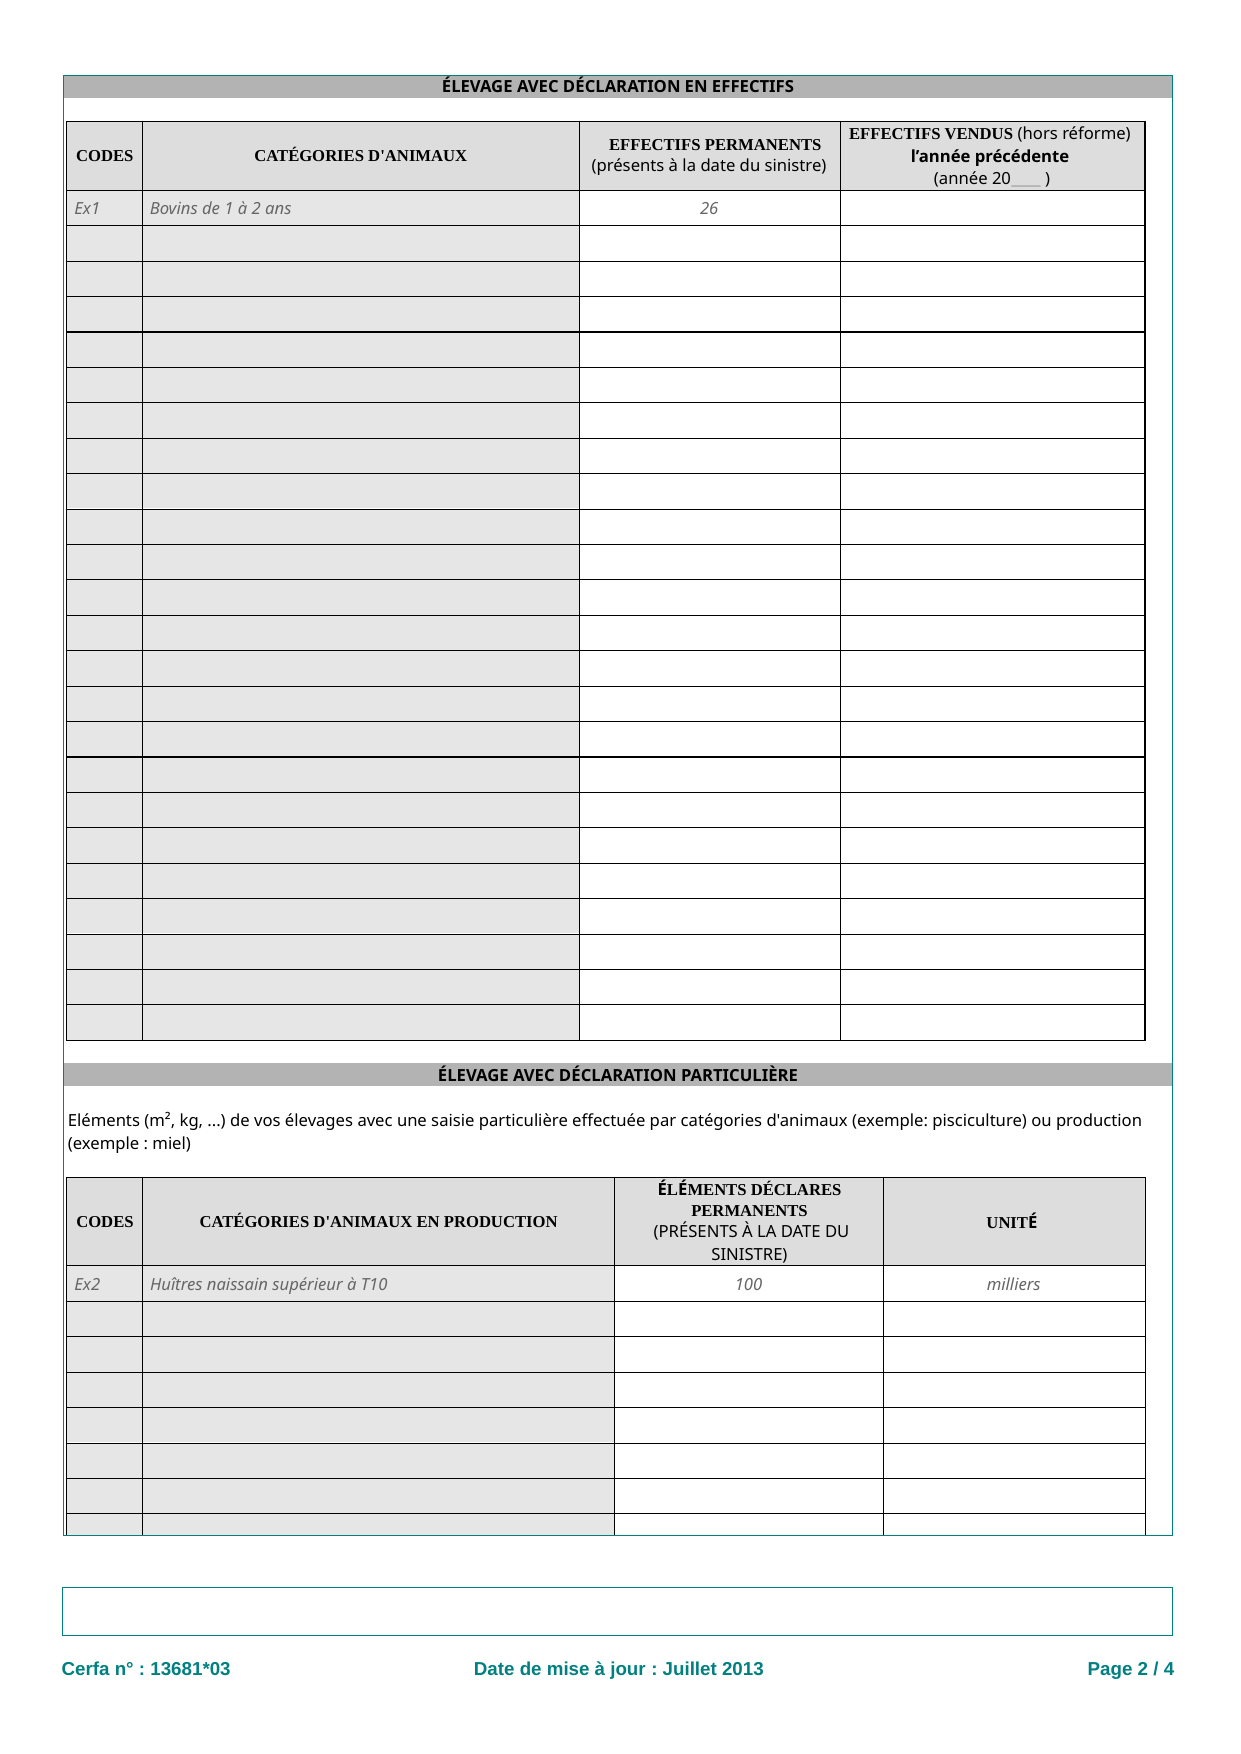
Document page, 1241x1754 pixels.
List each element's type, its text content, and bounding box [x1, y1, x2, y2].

table_cell [143, 758, 579, 792]
text LES PRODUCTIONS VéGéTALES DE Votre exploitation [63, 1591, 1172, 1614]
table_cell [841, 864, 1144, 898]
table_cell [841, 226, 1144, 261]
table_cell [143, 1514, 614, 1535]
table_cell [580, 368, 840, 402]
table_cell Bovins de 1 à 2 ans [143, 191, 579, 225]
table_cell [143, 722, 579, 756]
table_cell [67, 828, 142, 863]
table_cell [67, 1444, 142, 1478]
table_cell [67, 970, 142, 1004]
text (exemple : miel) [64, 1132, 1172, 1154]
table_cell [615, 1479, 883, 1513]
table_header Codes [67, 1178, 142, 1265]
table_cell [841, 828, 1144, 863]
table_header éléments déclares permanents (présents à la date du sinistre) [615, 1178, 883, 1265]
table_cell [841, 439, 1144, 473]
table_cell [67, 616, 142, 650]
table_cell [67, 864, 142, 898]
table_cell [67, 439, 142, 473]
table_cell [67, 793, 142, 827]
table_cell [580, 651, 840, 686]
table_cell [67, 1302, 142, 1336]
table_cell [67, 1408, 142, 1442]
table_cell [580, 545, 840, 579]
table_header Effectifs vendus (hors réforme) l’année précédente (année 20____ ) [841, 122, 1144, 190]
table_cell [841, 722, 1144, 756]
table_cell [580, 226, 840, 261]
table_cell [143, 970, 579, 1004]
table_cell [143, 226, 579, 261]
table_header Codes [67, 122, 142, 190]
table_cell [143, 899, 579, 933]
table_cell [580, 793, 840, 827]
table_cell [884, 1302, 1145, 1336]
table_cell [841, 793, 1144, 827]
table_cell [67, 1337, 142, 1372]
table_cell [841, 935, 1144, 969]
table_header Catégories d'animaux EN Production [143, 1178, 614, 1265]
table_cell [841, 368, 1144, 402]
table_cell [67, 474, 142, 508]
table_cell [615, 1514, 883, 1535]
table_cell [841, 616, 1144, 650]
table_cell [580, 333, 840, 367]
table_cell [143, 935, 579, 969]
table_cell [143, 297, 579, 331]
table_cell [580, 1005, 840, 1040]
table_cell [143, 1005, 579, 1040]
table_cell [143, 1444, 614, 1478]
table_cell [615, 1408, 883, 1442]
table_cell [841, 651, 1144, 686]
table_cell [580, 297, 840, 331]
table_cell [580, 935, 840, 969]
table_cell [67, 403, 142, 438]
table_cell [143, 545, 579, 579]
text Eléments (m², kg, ...) de vos élevages avec une saisie particulière effectuée par catégories d'animaux (exemple: pisciculture) ou production [64, 1109, 1172, 1132]
table_header UNITé [884, 1178, 1145, 1265]
table_cell [67, 651, 142, 686]
table_cell 26 [580, 191, 840, 225]
table_cell [580, 758, 840, 792]
table_cell [67, 1479, 142, 1513]
table_cell [580, 828, 840, 863]
table_cell [580, 970, 840, 1004]
table_cell [143, 368, 579, 402]
table_cell [143, 510, 579, 544]
table_cell Ex2 [67, 1266, 142, 1301]
table_cell Huîtres naissain supérieur à T10 [143, 1266, 614, 1301]
table_cell [67, 899, 142, 933]
table_cell [67, 1514, 142, 1535]
table_cell [884, 1479, 1145, 1513]
table_cell [615, 1337, 883, 1372]
table_cell [580, 403, 840, 438]
table_cell [67, 687, 142, 721]
text (à compléter uniquement dans le cadre de pertes de récolte (*)) [63, 1617, 1172, 1635]
table_cell [580, 616, 840, 650]
table_header Effectifs PERMANENTS (présents à la date du sinistre) [580, 122, 840, 190]
table_cell [143, 687, 579, 721]
table_cell [841, 191, 1144, 225]
table_cell 100 [615, 1266, 883, 1301]
table_cell [841, 899, 1144, 933]
table_cell [67, 297, 142, 331]
table_cell [841, 687, 1144, 721]
table_cell [580, 687, 840, 721]
table_cell [143, 793, 579, 827]
table_cell [67, 545, 142, 579]
table_cell [841, 1005, 1144, 1040]
table_cell [884, 1444, 1145, 1478]
table_cell [841, 474, 1144, 508]
table_cell [67, 368, 142, 402]
table_cell [841, 510, 1144, 544]
table_cell [884, 1337, 1145, 1372]
table_cell [615, 1302, 883, 1336]
table_cell [580, 439, 840, 473]
table_cell [615, 1373, 883, 1407]
table_cell [143, 1337, 614, 1372]
table_cell [884, 1373, 1145, 1407]
table_cell [143, 651, 579, 686]
table_cell [143, 262, 579, 296]
table_cell [841, 403, 1144, 438]
table_cell [580, 864, 840, 898]
table_cell [143, 828, 579, 863]
table_cell [841, 333, 1144, 367]
table_cell [615, 1444, 883, 1478]
table_cell [580, 899, 840, 933]
table_cell [580, 262, 840, 296]
table_cell [841, 970, 1144, 1004]
table_cell milliers [884, 1266, 1145, 1301]
table_cell [143, 403, 579, 438]
table_cell [67, 722, 142, 756]
table_cell [67, 580, 142, 615]
table_header Catégories d'animaux [143, 122, 579, 190]
table_cell [67, 758, 142, 792]
table_cell [143, 439, 579, 473]
table_cell [67, 226, 142, 261]
table_cell [143, 1373, 614, 1407]
table_cell [841, 580, 1144, 615]
text éLEVAGE AVEC DéCLARATION PARTICULIèRE [64, 1063, 1172, 1086]
table_cell [67, 1005, 142, 1040]
table_cell [143, 864, 579, 898]
table_cell [143, 474, 579, 508]
table_cell [580, 510, 840, 544]
table_cell [143, 1408, 614, 1442]
table_cell [67, 333, 142, 367]
table_cell Ex1 [67, 191, 142, 225]
table_cell [841, 545, 1144, 579]
table_cell [841, 758, 1144, 792]
table_cell [884, 1514, 1145, 1535]
table_cell [884, 1408, 1145, 1442]
table_cell [67, 510, 142, 544]
table_cell [580, 580, 840, 615]
table_cell [67, 262, 142, 296]
text éLEVAGE AVEC DéCLARATION EN EFFECTIFS [64, 76, 1172, 98]
table_cell [841, 262, 1144, 296]
table_cell [143, 616, 579, 650]
table_cell [143, 1479, 614, 1513]
table_cell [67, 1373, 142, 1407]
table_cell [143, 333, 579, 367]
table_cell [580, 722, 840, 756]
table_cell [67, 935, 142, 969]
table_cell [580, 474, 840, 508]
table_cell [143, 580, 579, 615]
table_cell [143, 1302, 614, 1336]
table_cell [841, 297, 1144, 331]
